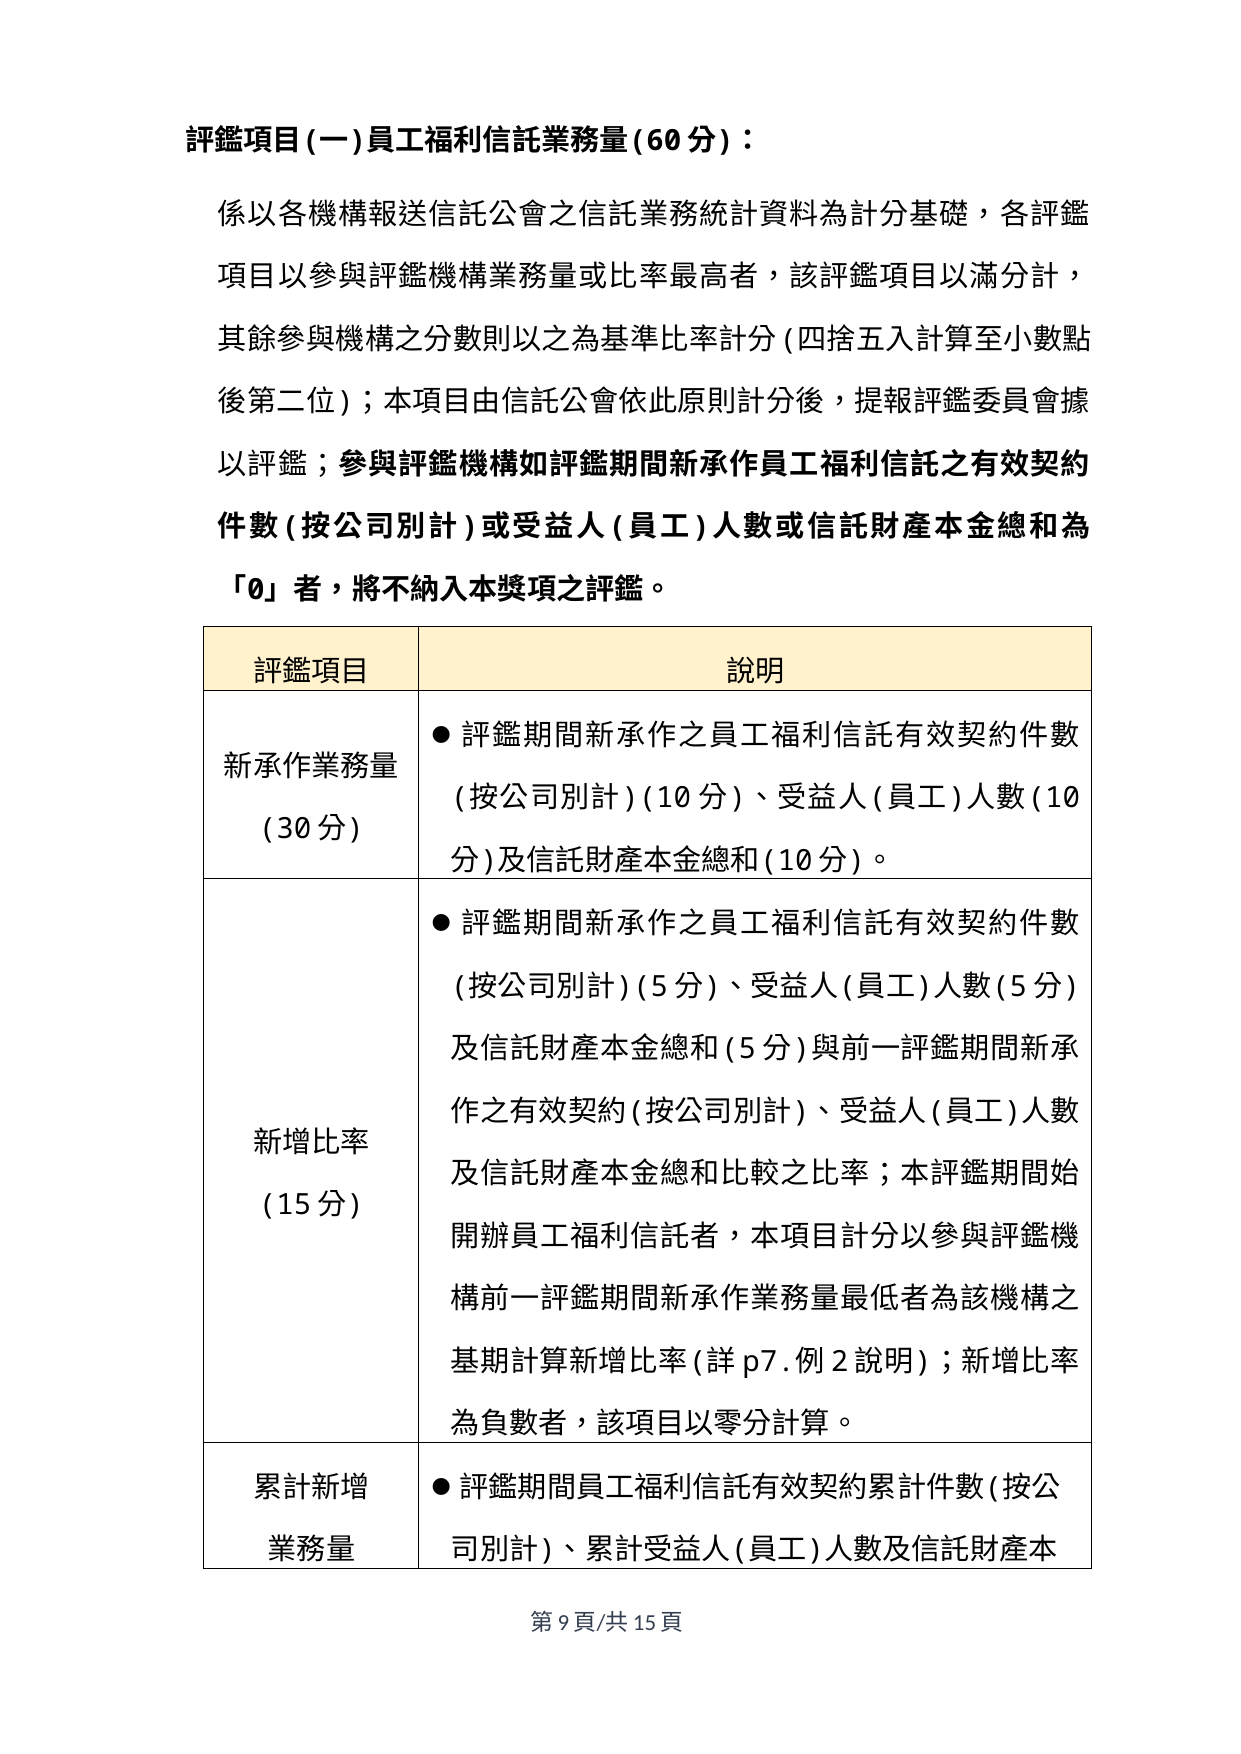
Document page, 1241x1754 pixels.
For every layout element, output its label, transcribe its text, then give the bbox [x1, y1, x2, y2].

table_cell 新承作業務量 (30分) [204, 691, 418, 878]
table_header 說明 [419, 627, 1091, 690]
table_cell 評鑑期間員工福利信託有效契約累計件數(按公司別計)、累計受益人(員工)人數及信託財產本 [419, 1443, 1091, 1568]
text 評鑑項目(一)員工福利信託業務量(60分)： [185, 96, 1092, 159]
table_header 評鑑項目 [204, 627, 418, 690]
table_cell 累計新增 業務量 [204, 1443, 418, 1568]
table_cell 評鑑期間新承作之員工福利信託有效契約件數(按公司別計)(5分)、受益人(員工)人數(5分)及信託財產本金總和(5分)與前一評鑑期間新承作之有效契約(按公司別計)、受益人(員工)人數及信託財產本金總和比較之比率；本評鑑期間始開辦員工福利信託者，本項目計分以參與評鑑機構前一評鑑期間新承作業務量最低者為該機構之基期計算新增比率(詳p7.例2說明)；新增比率為負數者，該項目以零分計算。 [419, 879, 1091, 1442]
table_cell 評鑑期間新承作之員工福利信託有效契約件數(按公司別計)(10分)、受益人(員工)人數(10分)及信託財產本金總和(10分)。 [419, 691, 1091, 878]
text 係以各機構報送信託公會之信託業務統計資料為計分基礎，各評鑑項目以參與評鑑機構業務量或比率最高者，該評鑑項目以滿分計，其餘參與機構之分數則以之為基準比率計分(四捨五入計算至小數點後第二位)；本項目由信託公會依此原則計分後，提報評鑑委員會據以評鑑；參與評鑑機構如評鑑期間新承作員工福利信託之有效契約件數(按公司別計)或受益人(員工)人數或信託財產本金總和為「0」者，將不納入本獎項之評鑑。 [218, 170, 1092, 607]
table_cell 新增比率 (15分) [204, 879, 418, 1442]
